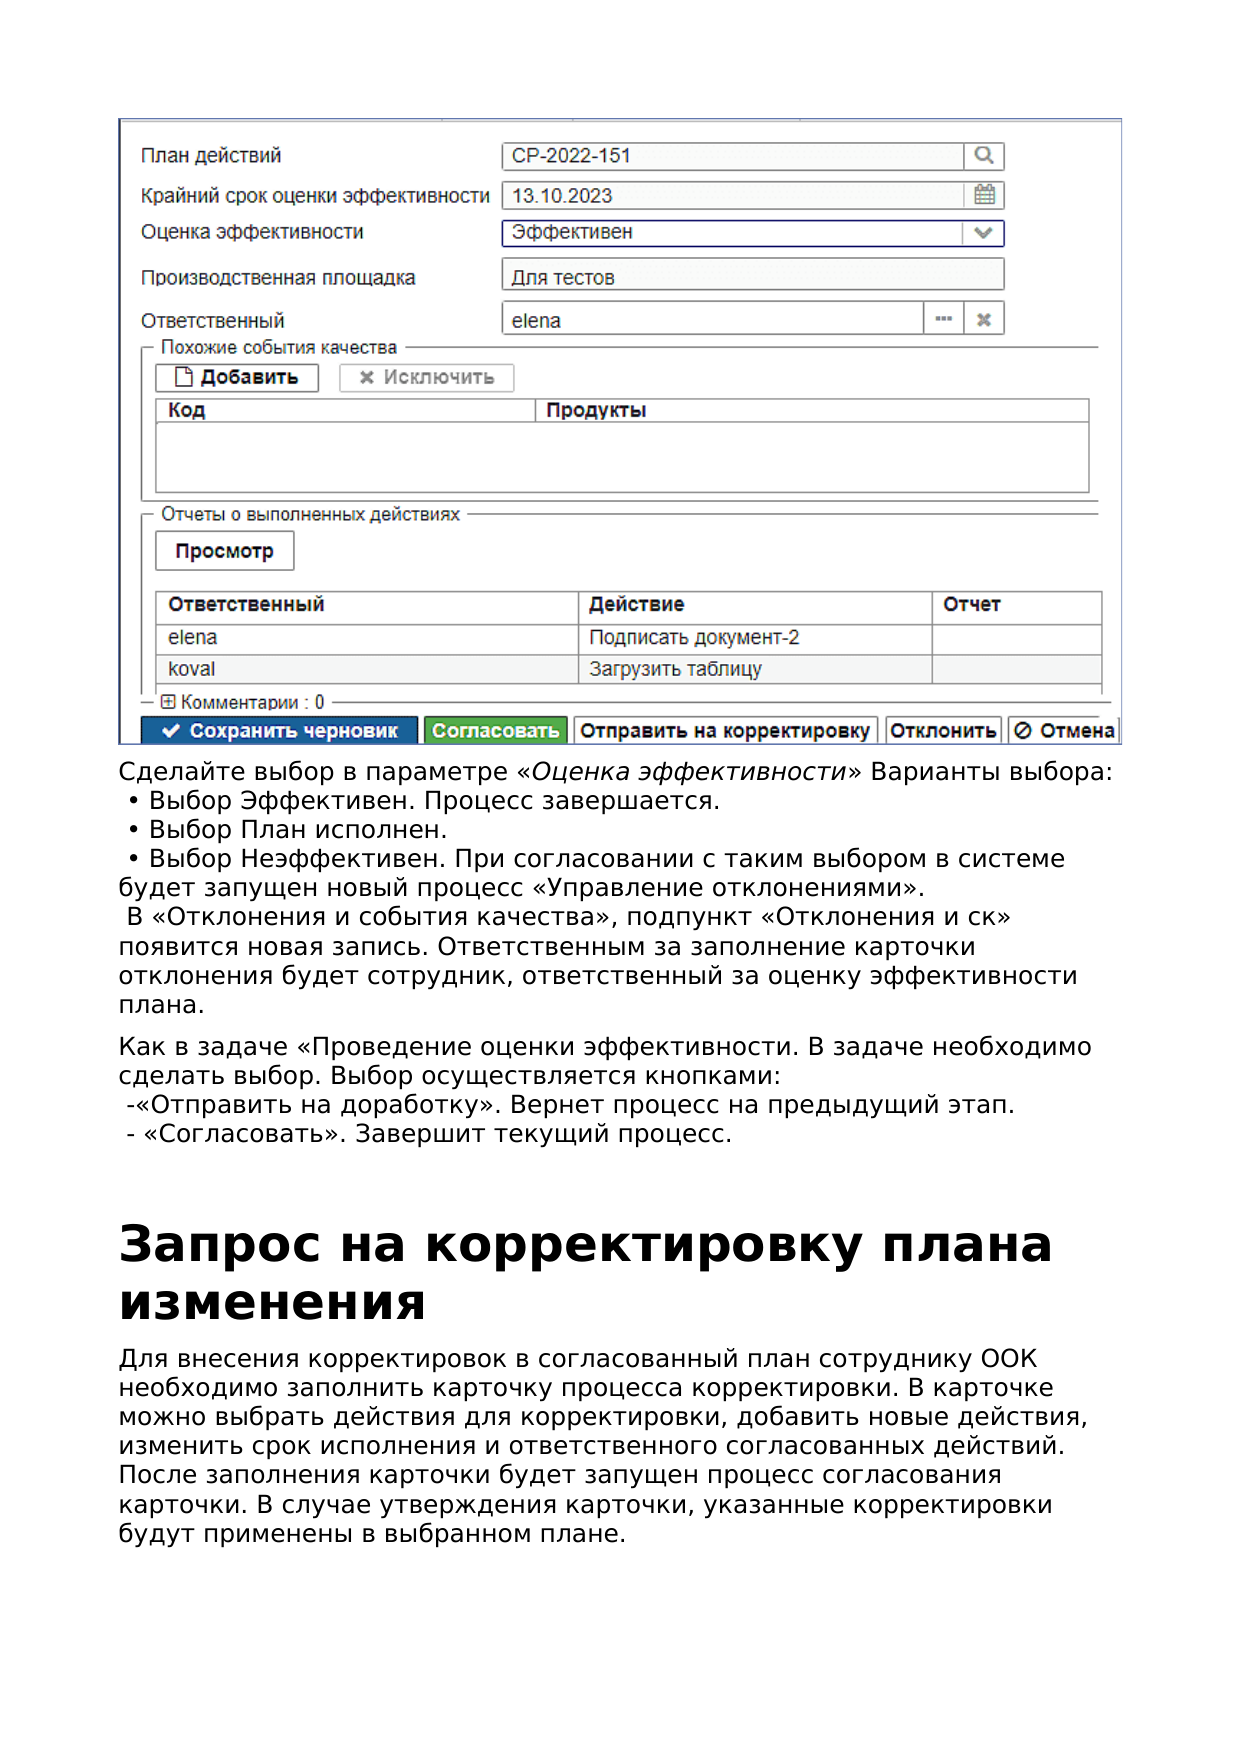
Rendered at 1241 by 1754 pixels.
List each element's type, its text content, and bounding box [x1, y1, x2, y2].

picture [118, 118, 1123, 745]
subtitle Запрос на корректировку плана изменения [118, 1215, 1122, 1332]
text Как в задаче «Проведение оценки эффективности. В задаче необходимо сделать выбор. Выбор осуществляется кнопками: -«Отправить на доработку». Вернет процесс на предыдущий этап. - «Согласовать». Завершит текущий процесс. [118, 1032, 1122, 1178]
text Для внесения корректировок в согласованный план сотруднику ООК необходимо заполнить карточку процесса корректировки. В карточке можно выбрать действия для корректировки, добавить новые действия, изменить срок исполнения и ответственного согласованных действий. После заполнения карточки будет запущен процесс согласования карточки. В случае утверждения карточки, указанные корректировки будут применены в выбранном плане. [118, 1344, 1122, 1548]
text Сделайте выбор в параметре «Оценка эффективности» Варианты выбора: • Выбор Эффективен. Процесс завершается. • Выбор План исполнен. • Выбор Неэффективен. При согласовании с таким выбором в системе будет запущен новый процесс «Управление отклонениями». В «Отклонения и события качества», подпункт «Отклонения и ск» появится новая запись. Ответственным за заполнение карточки отклонения будет сотрудник, ответственный за оценку эффективности плана. [118, 757, 1122, 1019]
